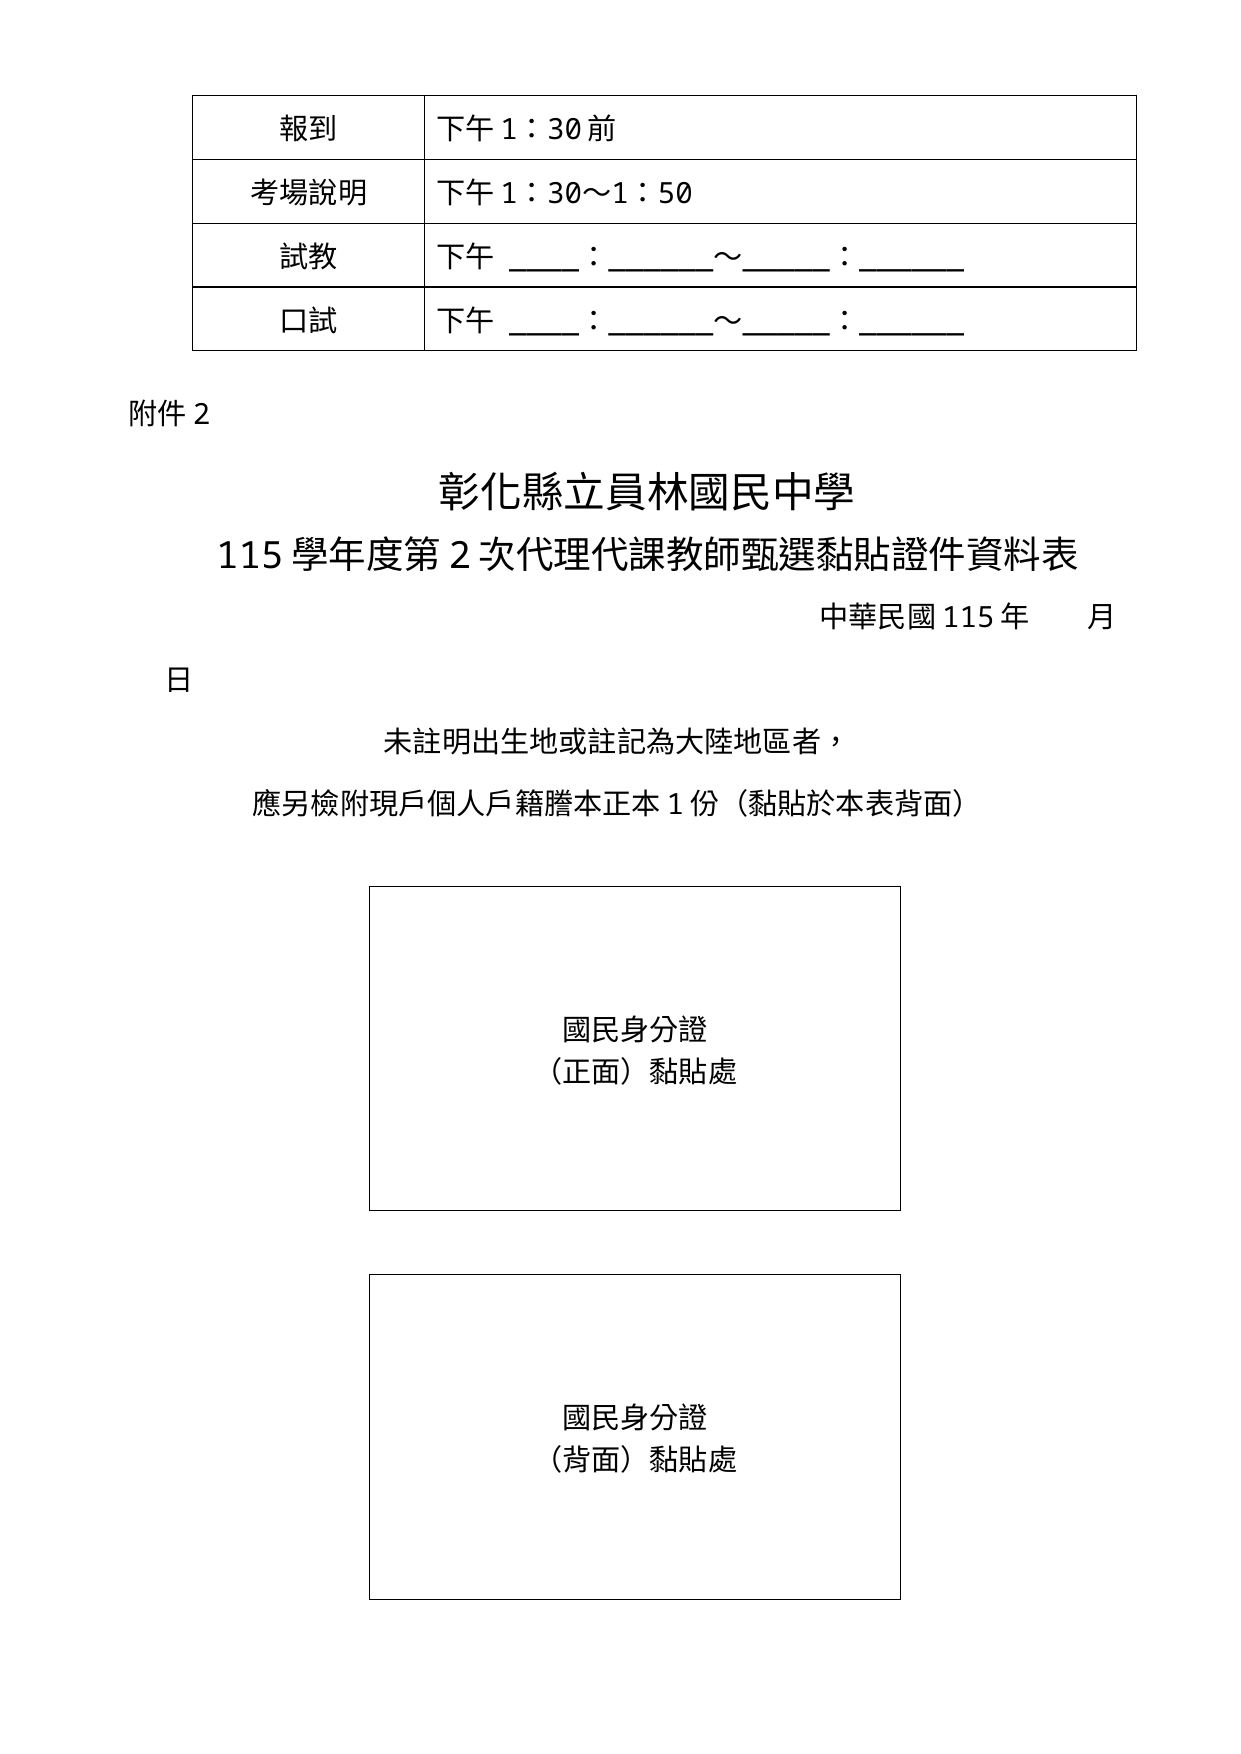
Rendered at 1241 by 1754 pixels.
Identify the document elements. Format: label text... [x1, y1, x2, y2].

table_cell 報到 [193, 96, 424, 158]
text 115學年度第2次代理代課教師甄選黏貼證件資料表 [118, 511, 1176, 573]
table_cell 下午 ____：______〜_____：______ [425, 224, 1136, 286]
table_header 國民身分證 （正面）黏貼處 [370, 887, 900, 1210]
text 應另檢附現戶個人戶籍謄本正本1份（黏貼於本表背面） [118, 761, 1115, 823]
table_cell 下午1：30〜1：50 [425, 160, 1136, 222]
table_cell 考場說明 [193, 160, 424, 222]
table_cell 試教 [193, 224, 424, 286]
text 附件2 [128, 390, 233, 433]
table_cell 口試 [193, 288, 424, 350]
text 彰化縣立員林國民中學 [118, 448, 1176, 511]
table_cell 下午1：30前 [425, 96, 1136, 158]
text 中華民國115年 月 日 [118, 573, 1152, 698]
table_cell 下午 ____：______〜_____：______ [425, 288, 1136, 350]
table_header 國民身分證 （背面）黏貼處 [370, 1275, 900, 1599]
text 未註明出生地或註記為大陸地區者， [118, 698, 1115, 761]
